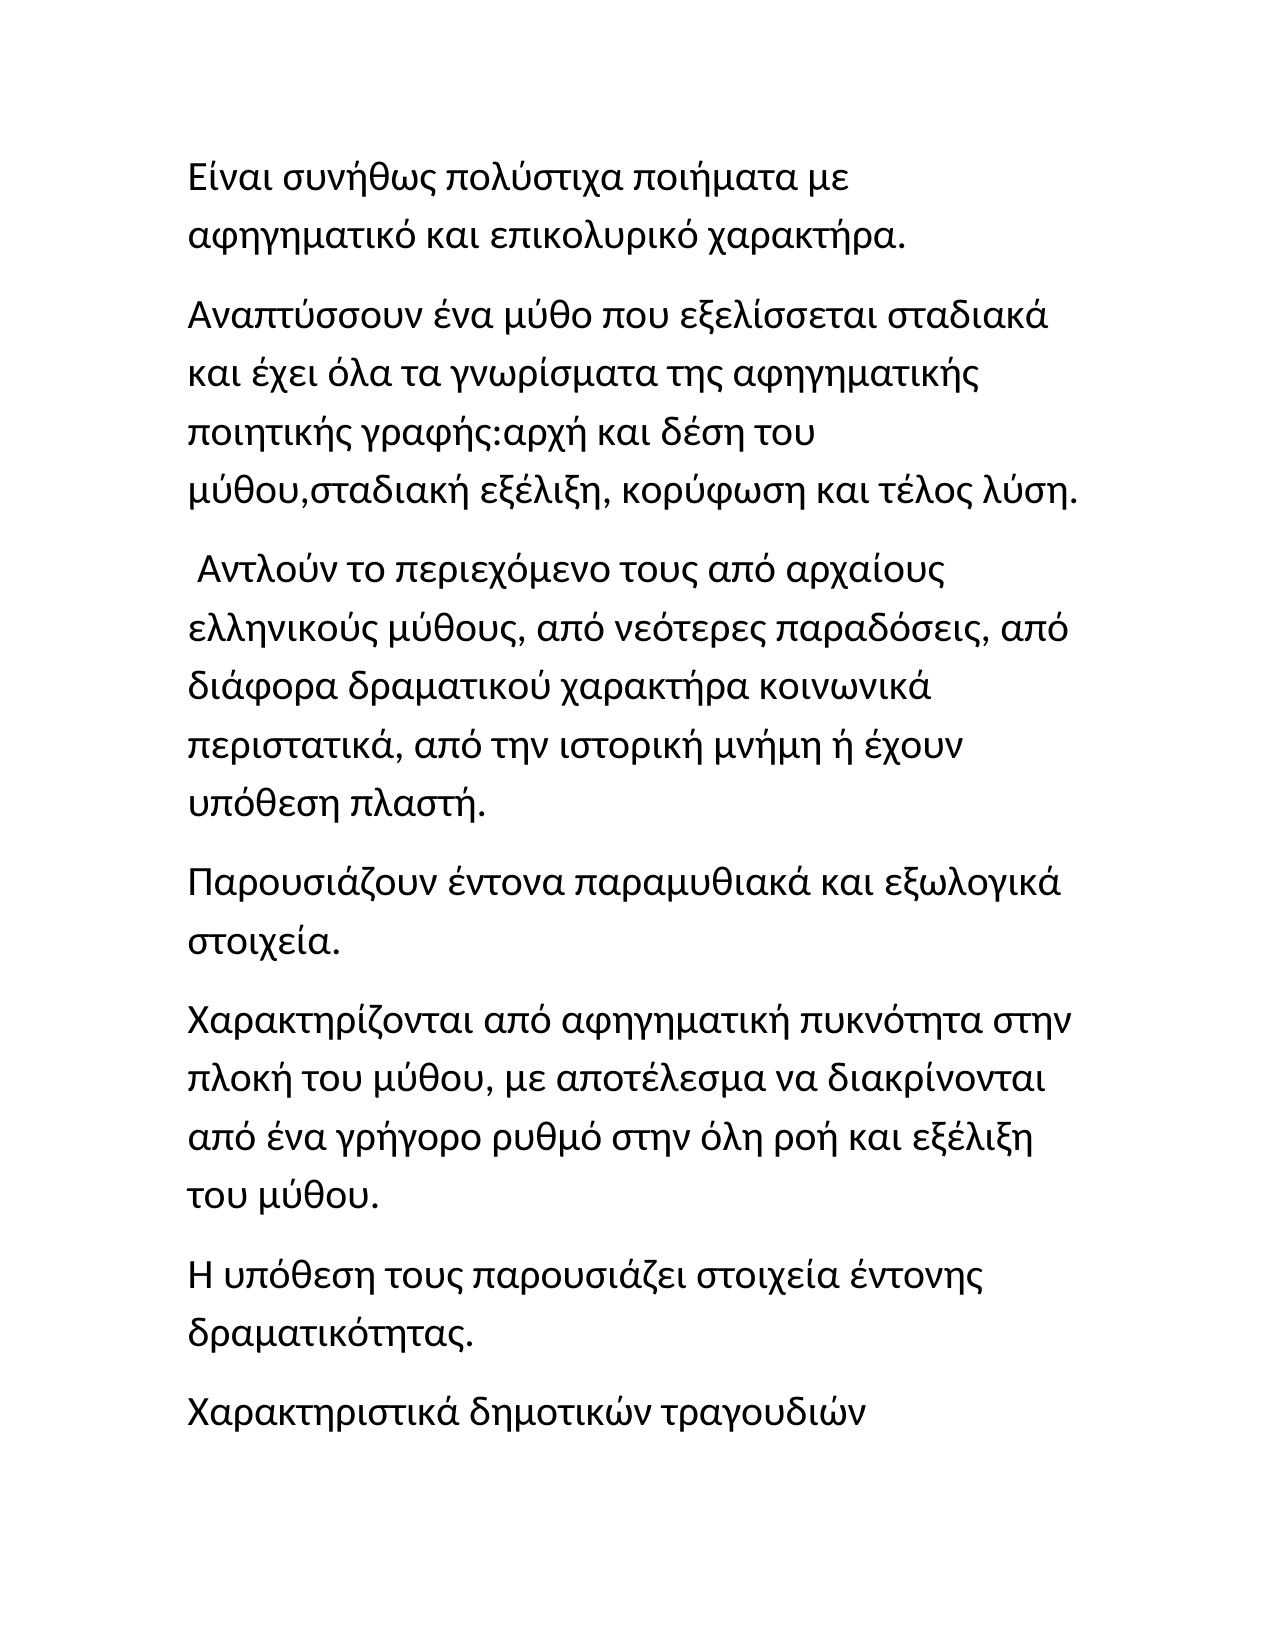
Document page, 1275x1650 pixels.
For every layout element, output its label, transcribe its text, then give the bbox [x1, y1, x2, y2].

text Χαρακτηριστικά δημοτικών τραγουδιών [187, 1385, 1087, 1436]
text Χαρακτηρίζονται από αφηγηματική πυκνότητα στην πλοκή του μύθου, με αποτέλεσμα να διακρίνονται από ένα γρήγορο ρυθμό στην όλη ροή και εξέλιξη του μύθου. [187, 993, 1087, 1219]
text Παρουσιάζουν έντονα παραμυθιακά και εξωλογικά στοιχεία. [187, 855, 1087, 964]
text Η υπόθεση τους παρουσιάζει στοιχεία έντονης δραματικότητας. [187, 1248, 1087, 1357]
text Αντλούν το περιεχόμενο τους από αρχαίους ελληνικούς μύθους, από νεότερες παραδόσεις, από διάφορα δραματικού χαρακτήρα κοινωνικά περιστατικά, από την ιστορική μνήμη ή έχουν υπόθεση πλαστή. [187, 542, 1087, 827]
text Είναι συνήθως πολύστιχα ποιήματα με αφηγηματικό και επικολυρικό χαρακτήρα. [187, 150, 1087, 259]
text Αναπτύσσουν ένα μύθο που εξελίσσεται σταδιακά και έχει όλα τα γνωρίσματα της αφηγηματικής ποιητικής γραφής:αρχή και δέση του μύθου,σταδιακή εξέλιξη, κορύφωση και τέλος λύση. [187, 288, 1087, 514]
